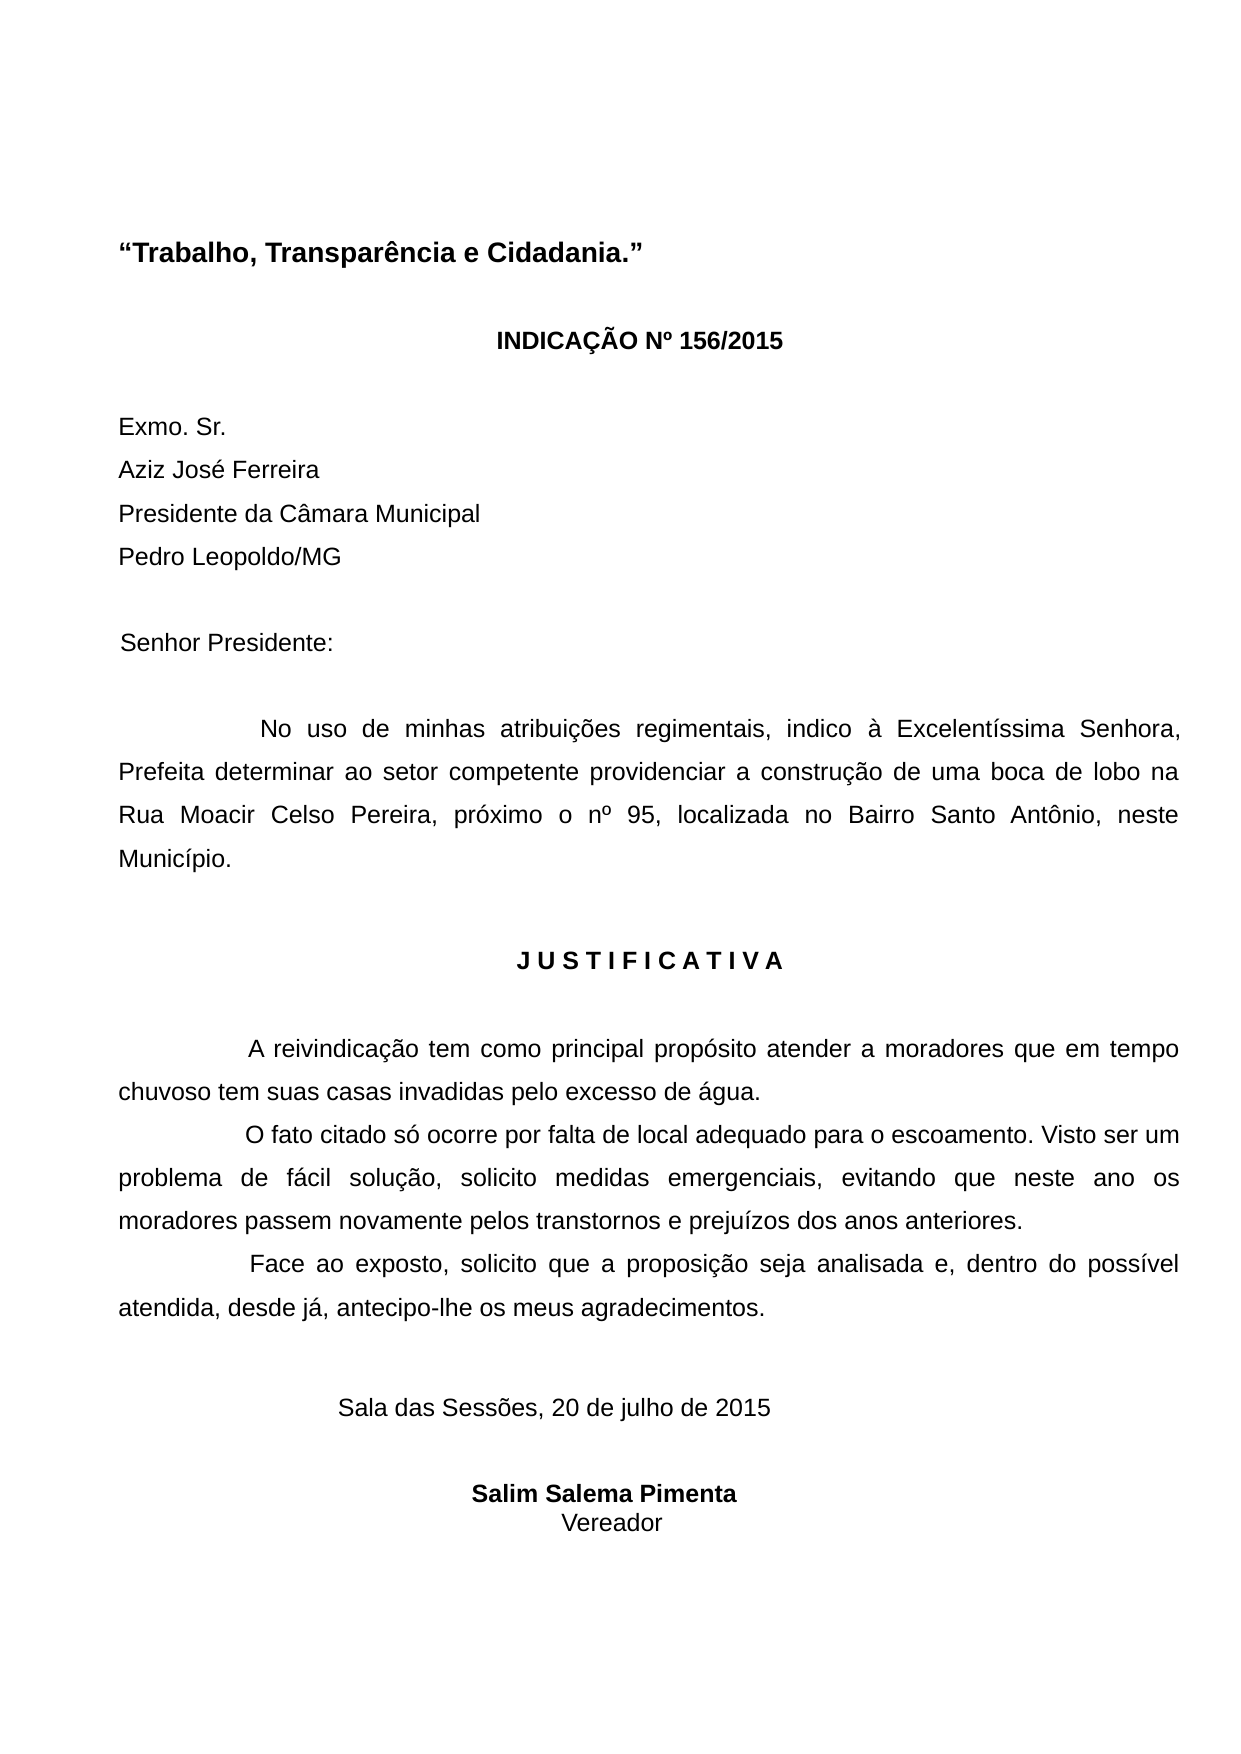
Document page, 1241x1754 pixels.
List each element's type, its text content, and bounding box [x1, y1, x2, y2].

text A reivindicação tem como principal propósito atender a moradores que em tempo chuvoso tem suas casas invadidas pelo excesso de água. [118, 1034, 1181, 1106]
text Vereador [118, 1508, 1181, 1537]
text O fato citado só ocorre por falta de local adequado para o escoamento. Visto ser um problema de fácil solução, solicito medidas emergenciais, evitando que neste ano os moradores passem novamente pelos transtornos e prejuízos dos anos anteriores. [118, 1120, 1181, 1235]
text Sala das Sessões, 20 de julho de 2015 [116, 1393, 1181, 1422]
text Face ao exposto, solicito que a proposição seja analisada e, dentro do possível atendida, desde já, antecipo-lhe os meus agradecimentos. [118, 1249, 1181, 1321]
text No uso de minhas atribuições regimentais, indico à Excelentíssima Senhora, Prefeita determinar ao setor competente providenciar a construção de uma boca de lobo na Rua Moacir Celso Pereira, próximo o nº 95, localizada no Bairro Santo Antônio, neste Município. [118, 714, 1181, 872]
text Senhor Presidente: [120, 628, 1181, 657]
text Exmo. Sr. [118, 412, 1181, 441]
text J U S T I F I C A T I V A [118, 946, 1181, 975]
text INDICAÇÃO Nº 156/2015 [118, 326, 1181, 355]
text Pedro Leopoldo/MG [118, 542, 1181, 571]
text Salim Salema Pimenta [118, 1479, 1181, 1508]
text Aziz José Ferreira [118, 456, 1181, 484]
text Presidente da Câmara Municipal [118, 499, 1181, 527]
text “Trabalho, Transparência e Cidadania.” [118, 236, 1181, 269]
